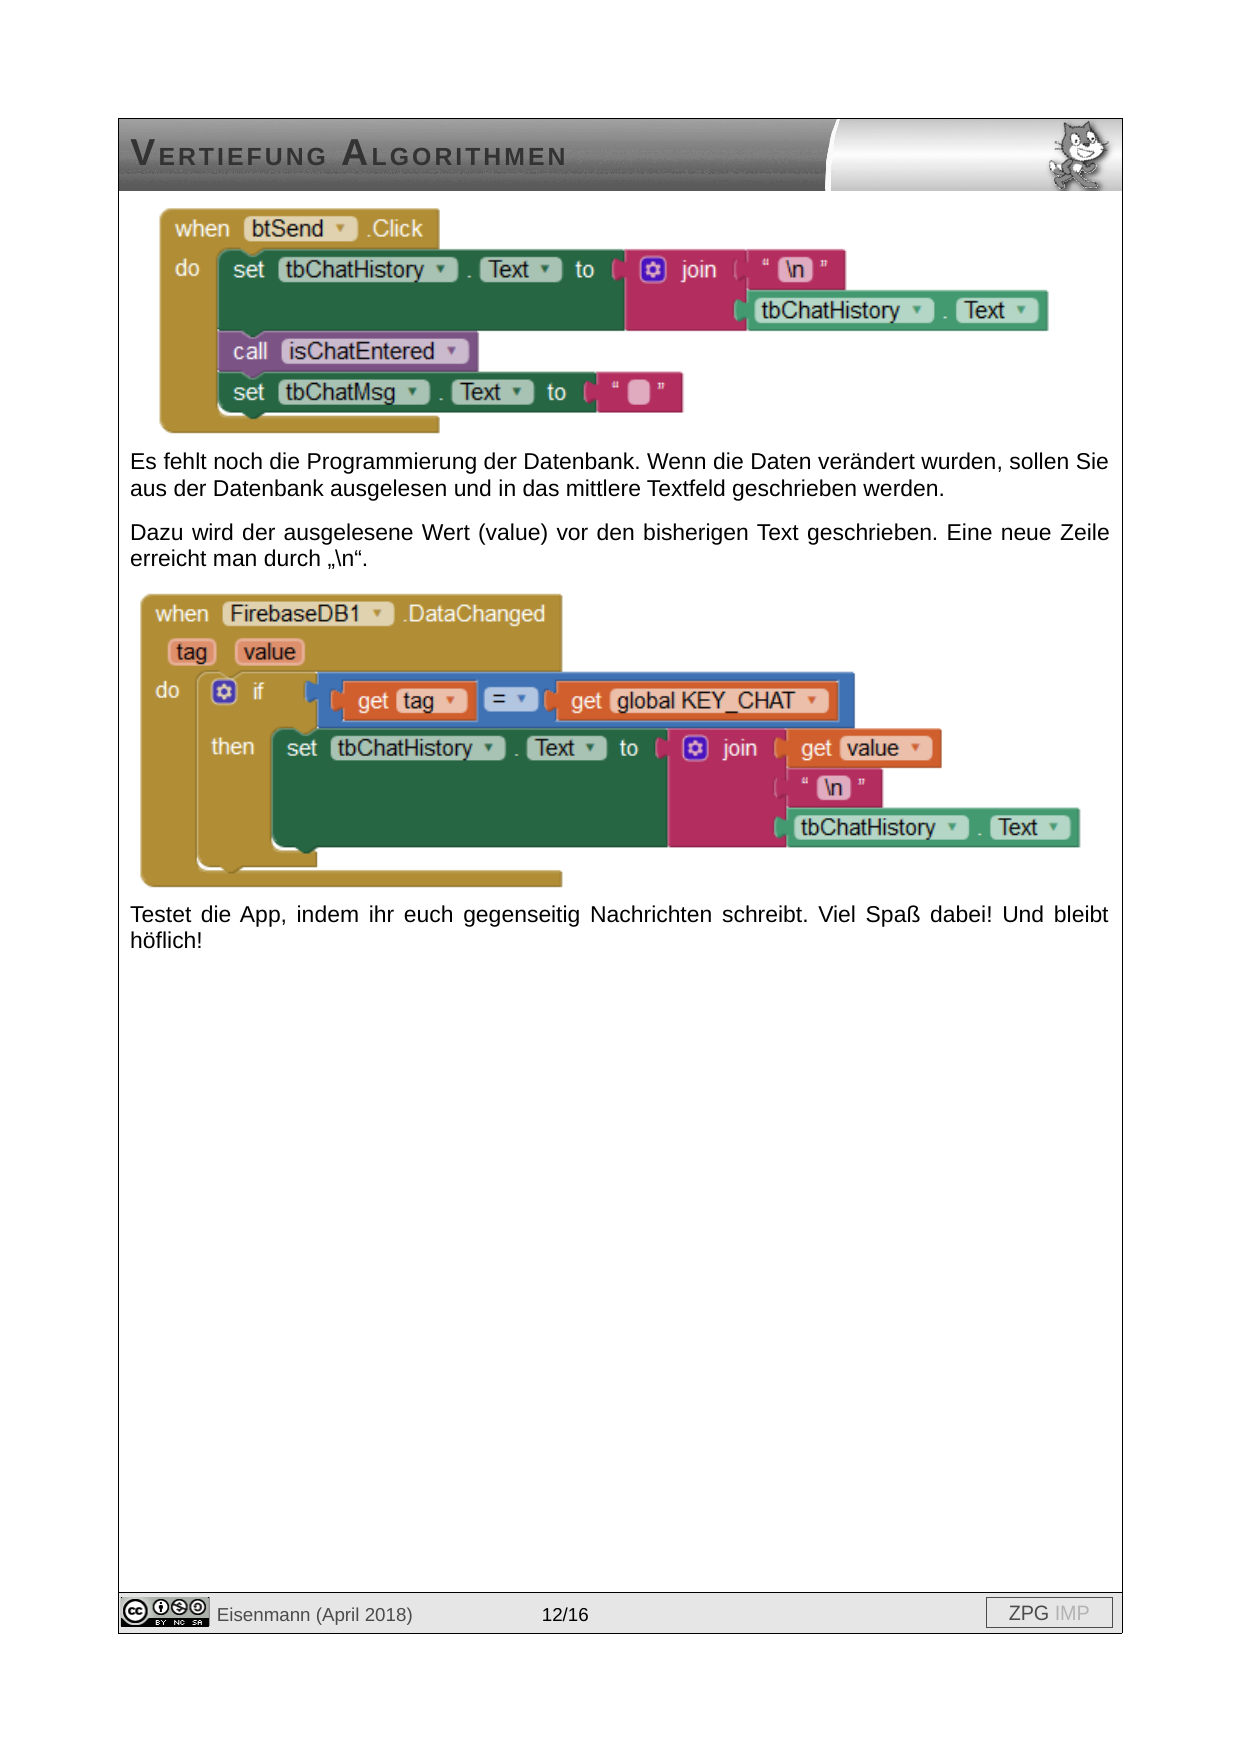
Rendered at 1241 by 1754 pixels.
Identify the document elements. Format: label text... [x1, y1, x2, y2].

text Dazu wird der ausgelesene Wert (value) vor den bisherigen Text geschrieben. Eine neue Zeile erreicht man durch „\n“. [130, 518, 1110, 571]
text Testet die App, indem ihr euch gegenseitig Nachrichten schreibt. Viel Spaß dabei! Und bleibt höflich! [130, 901, 1110, 954]
picture [120, 1597, 210, 1627]
text Es fehlt noch die Programmierung der Datenbank. Wenn die Daten verändert wurden, sollen Sie aus der Datenbank ausgelesen und in das mittlere Textfeld geschrieben werden. [130, 197, 1110, 501]
picture [119, 119, 1122, 191]
picture [152, 196, 1088, 449]
picture [130, 583, 1111, 901]
